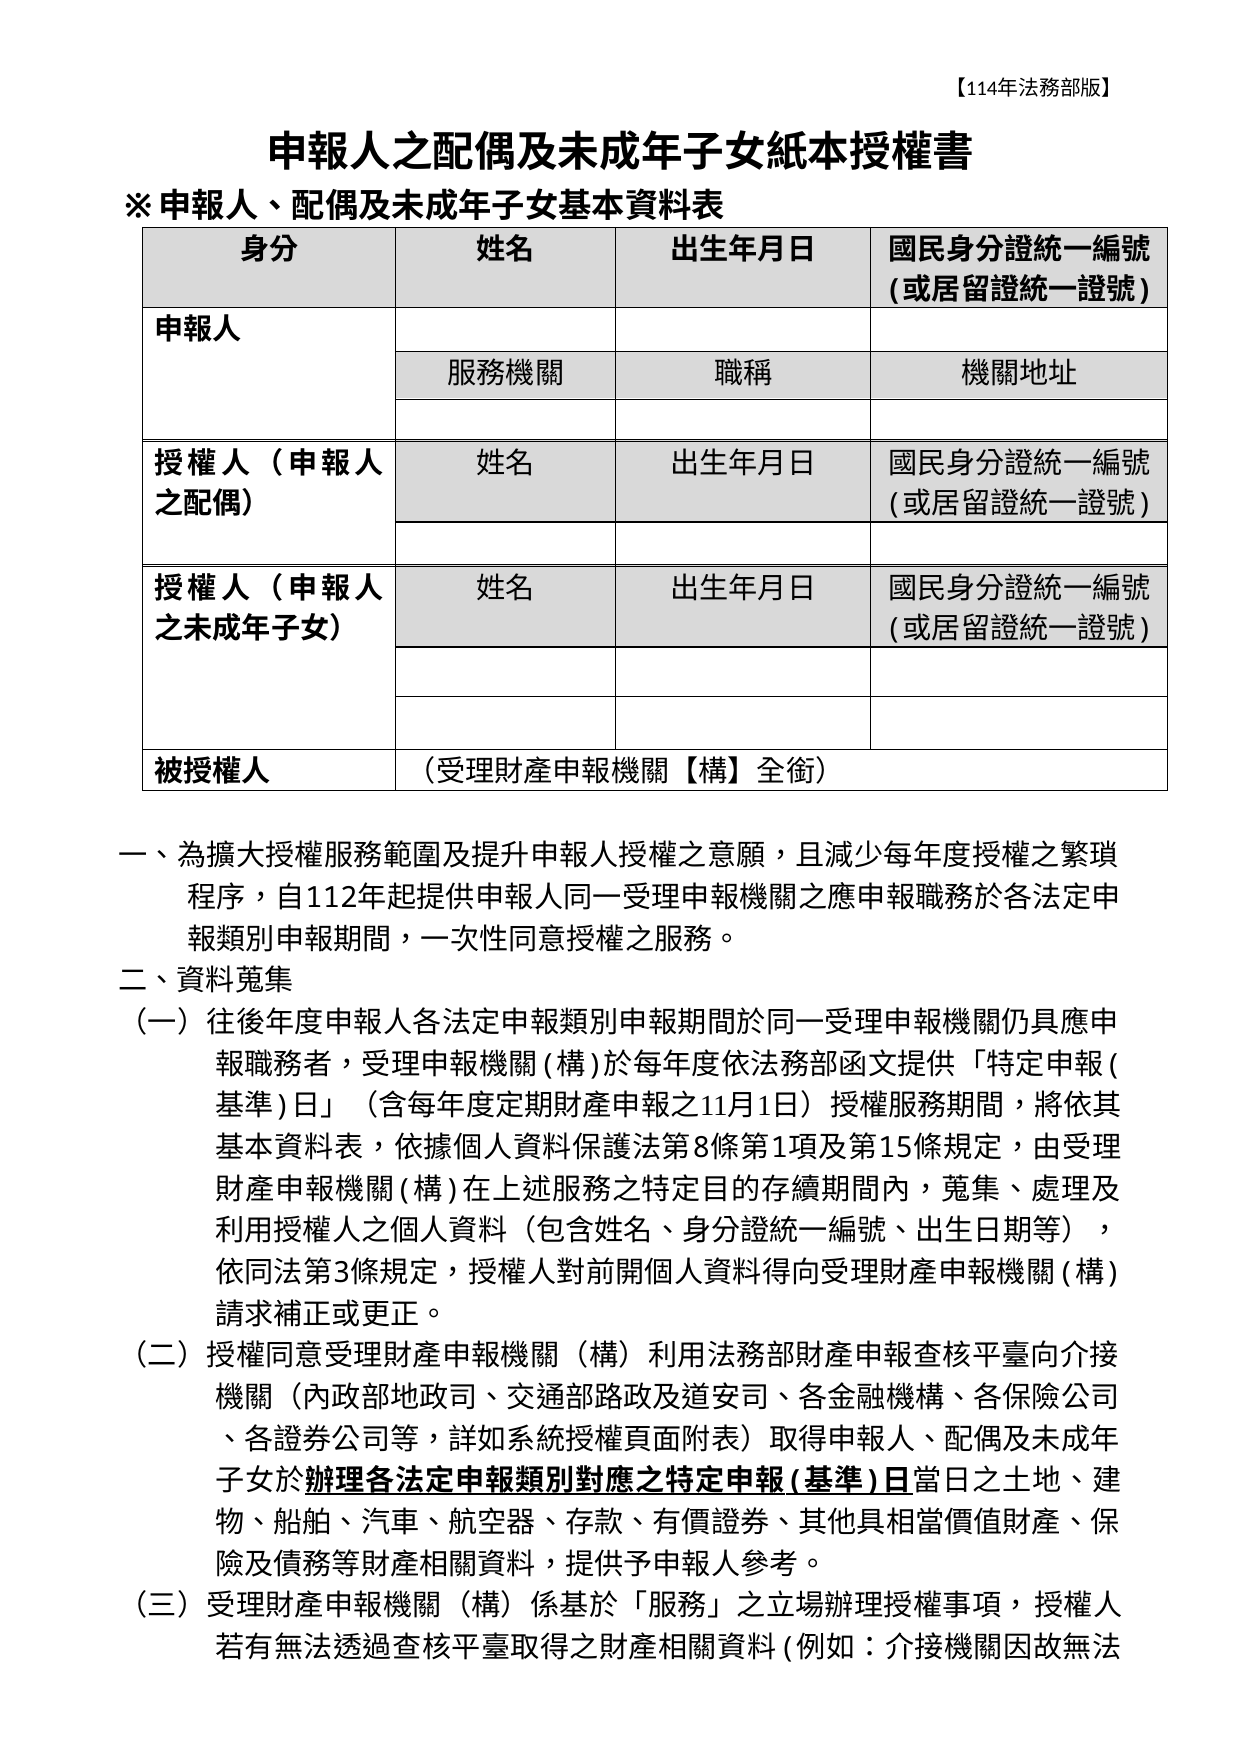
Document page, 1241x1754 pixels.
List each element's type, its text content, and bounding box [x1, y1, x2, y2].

table_cell 國民身分證統一編號 (或居留證統一證號) [871, 567, 1167, 646]
table_cell [396, 400, 615, 439]
table_cell （受理財產申報機關【構】全銜） [396, 750, 1167, 790]
text ※申報人、配偶及未成年子女基本資料表 [118, 178, 1122, 227]
text （一）往後年度申報人各法定申報類別申報期間於同一受理申報機關仍具應申報職務者，受理申報機關(構)於每年度依法務部函文提供「特定申報(基準)日」（含每年度定期財產申報之11月1日）授權服務期間，將依其基本資料表，依據個人資料保護法第8條第1項及第15條規定，由受理財產申報機關(構)在上述服務之特定目的存續期間內，蒐集、處理及利用授權人之個人資料（包含姓名、身分證統一編號、出生日期等），依同法第3條規定，授權人對前開個人資料得向受理財產申報機關(構)請求補正或更正。 [118, 999, 1122, 1332]
table_cell 職稱 [616, 352, 870, 398]
table_cell [871, 400, 1167, 439]
table_cell [396, 697, 615, 749]
text 申報人之配偶及未成年子女紙本授權書 [118, 118, 1122, 178]
table_cell 服務機關 [396, 352, 615, 398]
table_cell [396, 308, 615, 351]
text 二、資料蒐集 [118, 957, 1122, 999]
table_cell [871, 308, 1167, 351]
table_header 出生年月日 [616, 228, 870, 307]
text （二）授權同意受理財產申報機關（構）利用法務部財產申報查核平臺向介接機關（內政部地政司、交通部路政及道安司、各金融機構、各保險公司、各證券公司等，詳如系統授權頁面附表）取得申報人、配偶及未成年子女於辦理各法定申報類別對應之特定申報(基準)日當日之土地、建物、船舶、汽車、航空器、存款、有價證券、其他具相當價值財產、保險及債務等財產相關資料，提供予申報人參考。 [118, 1332, 1122, 1582]
table_cell [616, 400, 870, 439]
table_cell 授權人（申報人之未成年子女） [143, 567, 395, 749]
table_cell 被授權人 [143, 750, 395, 790]
table_cell [396, 523, 615, 564]
table_cell [616, 697, 870, 749]
table_header 身分 [143, 228, 395, 307]
table_cell 國民身分證統一編號 (或居留證統一證號) [871, 442, 1167, 521]
table_cell 機關地址 [871, 352, 1167, 398]
table_cell [871, 523, 1167, 564]
table_cell 申報人 [143, 308, 395, 439]
text 一、為擴大授權服務範圍及提升申報人授權之意願，且減少每年度授權之繁瑣程序，自112年起提供申報人同一受理申報機關之應申報職務於各法定申報類別申報期間，一次性同意授權之服務。 [118, 832, 1122, 957]
table_cell 姓名 [396, 567, 615, 646]
table_cell 出生年月日 [616, 442, 870, 521]
table_cell [616, 648, 870, 696]
table_cell [871, 648, 1167, 696]
table_cell [616, 308, 870, 351]
table_header 姓名 [396, 228, 615, 307]
table_cell 出生年月日 [616, 567, 870, 646]
table_header 國民身分證統一編號 (或居留證統一證號) [871, 228, 1167, 307]
text （三）受理財產申報機關（構）係基於「服務」之立場辦理授權事項，授權人若有無法透過查核平臺取得之財產相關資料(例如：介接機關因故無法 [118, 1582, 1122, 1666]
table_cell [616, 523, 870, 564]
table_cell 授權人（申報人之配偶） [143, 442, 395, 564]
table_cell [396, 648, 615, 696]
table_cell 姓名 [396, 442, 615, 521]
table_cell [871, 697, 1167, 749]
